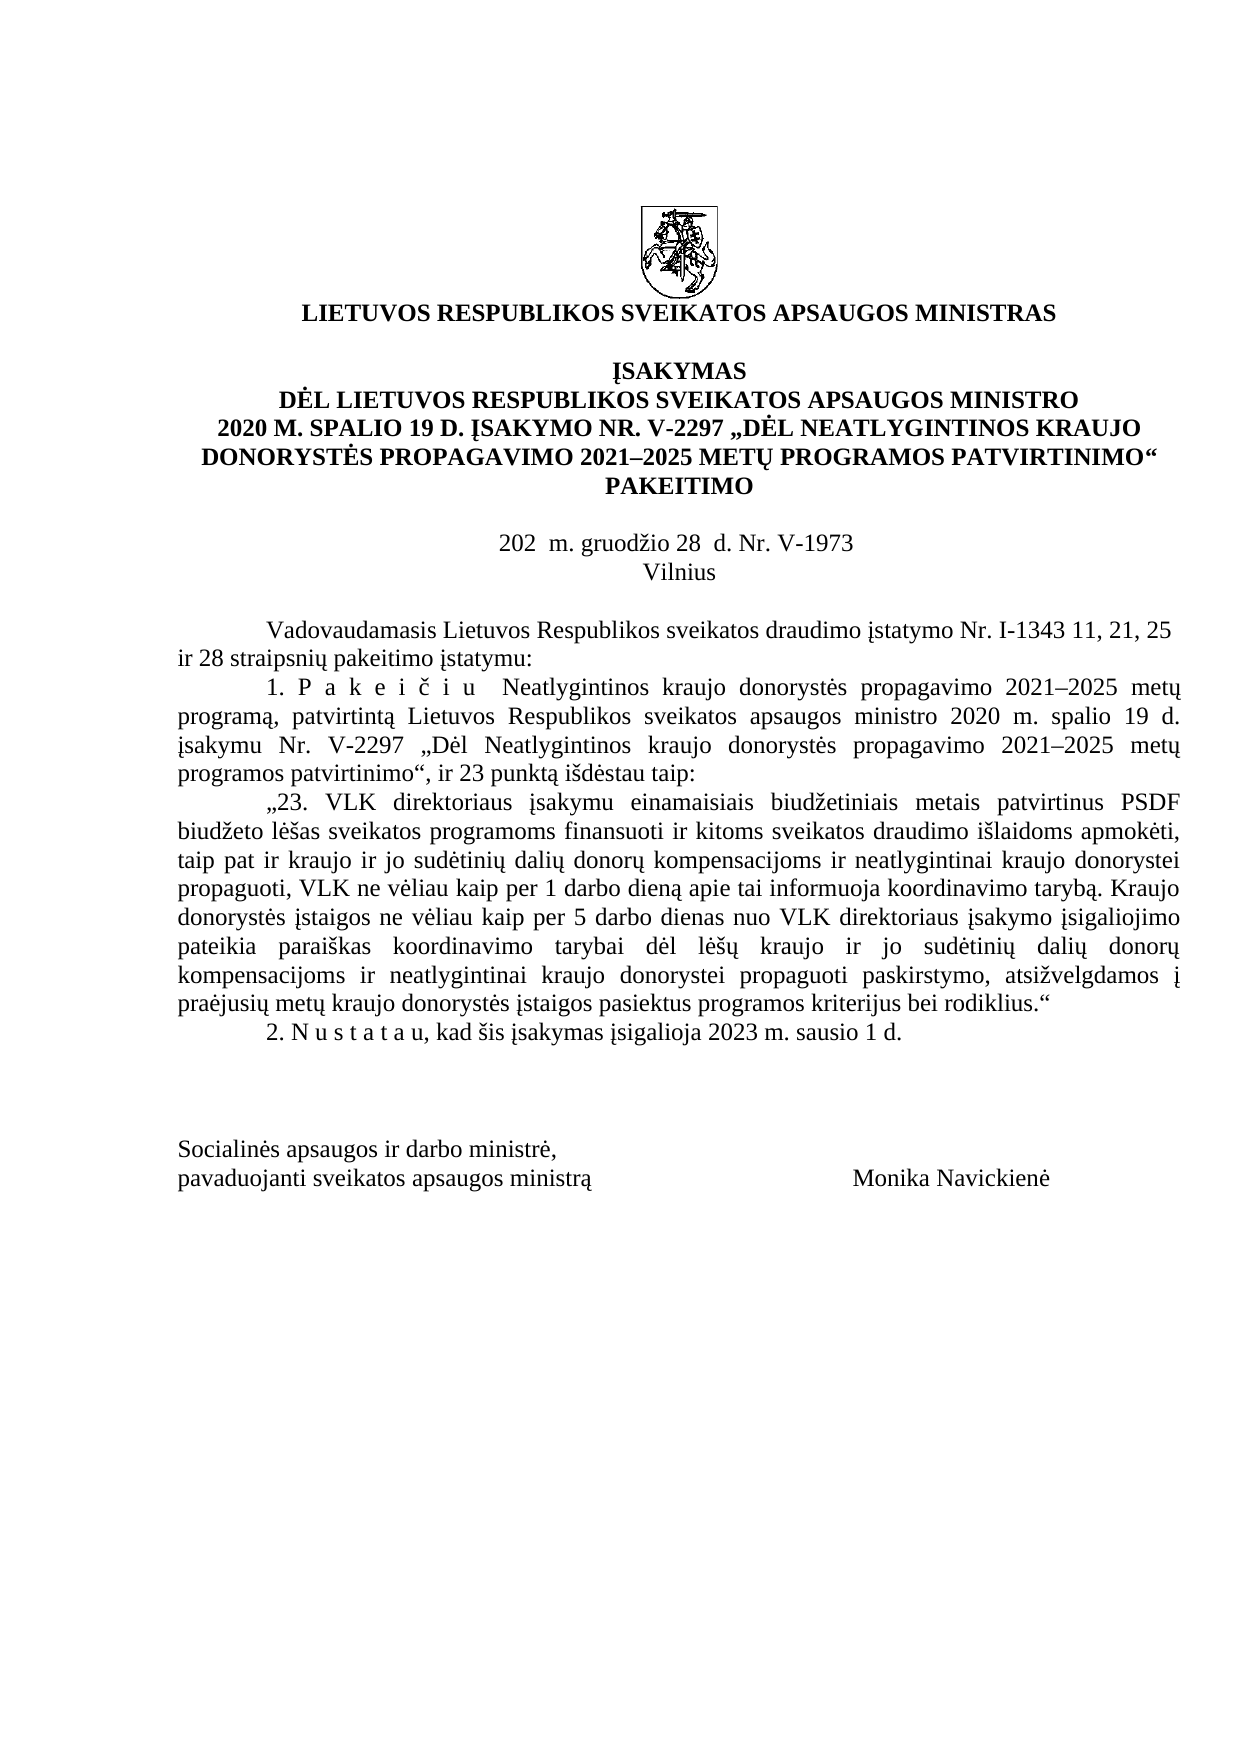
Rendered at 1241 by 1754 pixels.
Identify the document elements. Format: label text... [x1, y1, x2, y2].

text DĖL LIETUVOS RESPUBLIKOS SVEIKATOS APSAUGOS MINISTRO [177, 385, 1181, 413]
text 1. P a k e i č i u Neatlygintinos kraujo donorystės propagavimo 2021–2025 metų programą, patvirtintą Lietuvos Respublikos sveikatos apsaugos ministro 2020 m. spalio 19 d. įsakymu Nr. V-2297 „Dėl Neatlygintinos kraujo donorystės propagavimo 2021–2025 metų programos patvirtinimo“, ir 23 punktą išdėstau taip: [177, 672, 1181, 787]
text Socialinės apsaugos ir darbo ministrė, [177, 1134, 1181, 1163]
text LIETUVOS RESPUBLIKOS SVEIKATOS APSAUGOS MINISTRAS [177, 298, 1181, 327]
text 202 m. gruodžio 28 d. Nr. V-1973 [177, 528, 1181, 557]
text Vilnius [177, 557, 1181, 586]
text 2020 M. SPALIO 19 D. ĮSAKYMO NR. V-2297 „DĖL NEATLYGINTINOS KRAUJO DONORYSTĖS PROPAGAVIMO 2021–2025 METŲ PROGRAMOS PATVIRTINIMO“ PAKEITIMO [177, 413, 1181, 500]
text „23. VLK direktoriaus įsakymu einamaisiais biudžetiniais metais patvirtinus PSDF biudžeto lėšas sveikatos programoms finansuoti ir kitoms sveikatos draudimo išlaidoms apmokėti, taip pat ir kraujo ir jo sudėtinių dalių donorų kompensacijoms ir neatlygintinai kraujo donorystei propaguoti, VLK ne vėliau kaip per 1 darbo dieną apie tai informuoja koordinavimo tarybą. Kraujo donorystės įstaigos ne vėliau kaip per 5 darbo dienas nuo VLK direktoriaus įsakymo įsigaliojimo pateikia paraiškas koordinavimo tarybai dėl lėšų kraujo ir jo sudėtinių dalių donorų kompensacijoms ir neatlygintinai kraujo donorystei propaguoti paskirstymo, atsižvelgdamos į praėjusių metų kraujo donorystės įstaigos pasiektus programos kriterijus bei rodiklius.“ [177, 787, 1181, 1017]
text Vadovaudamasis Lietuvos Respublikos sveikatos draudimo įstatymo Nr. I-1343 11, 21, 25 ir 28 straipsnių pakeitimo įstatymu: [177, 615, 1181, 672]
text 2. N u s t a t a u, kad šis įsakymas įsigalioja 2023 m. sausio 1 d. [177, 1017, 1181, 1046]
text ĮSAKYMAS [177, 356, 1181, 385]
text pavaduojanti sveikatos apsaugos ministrą Monika Navickienė [177, 1163, 1181, 1192]
